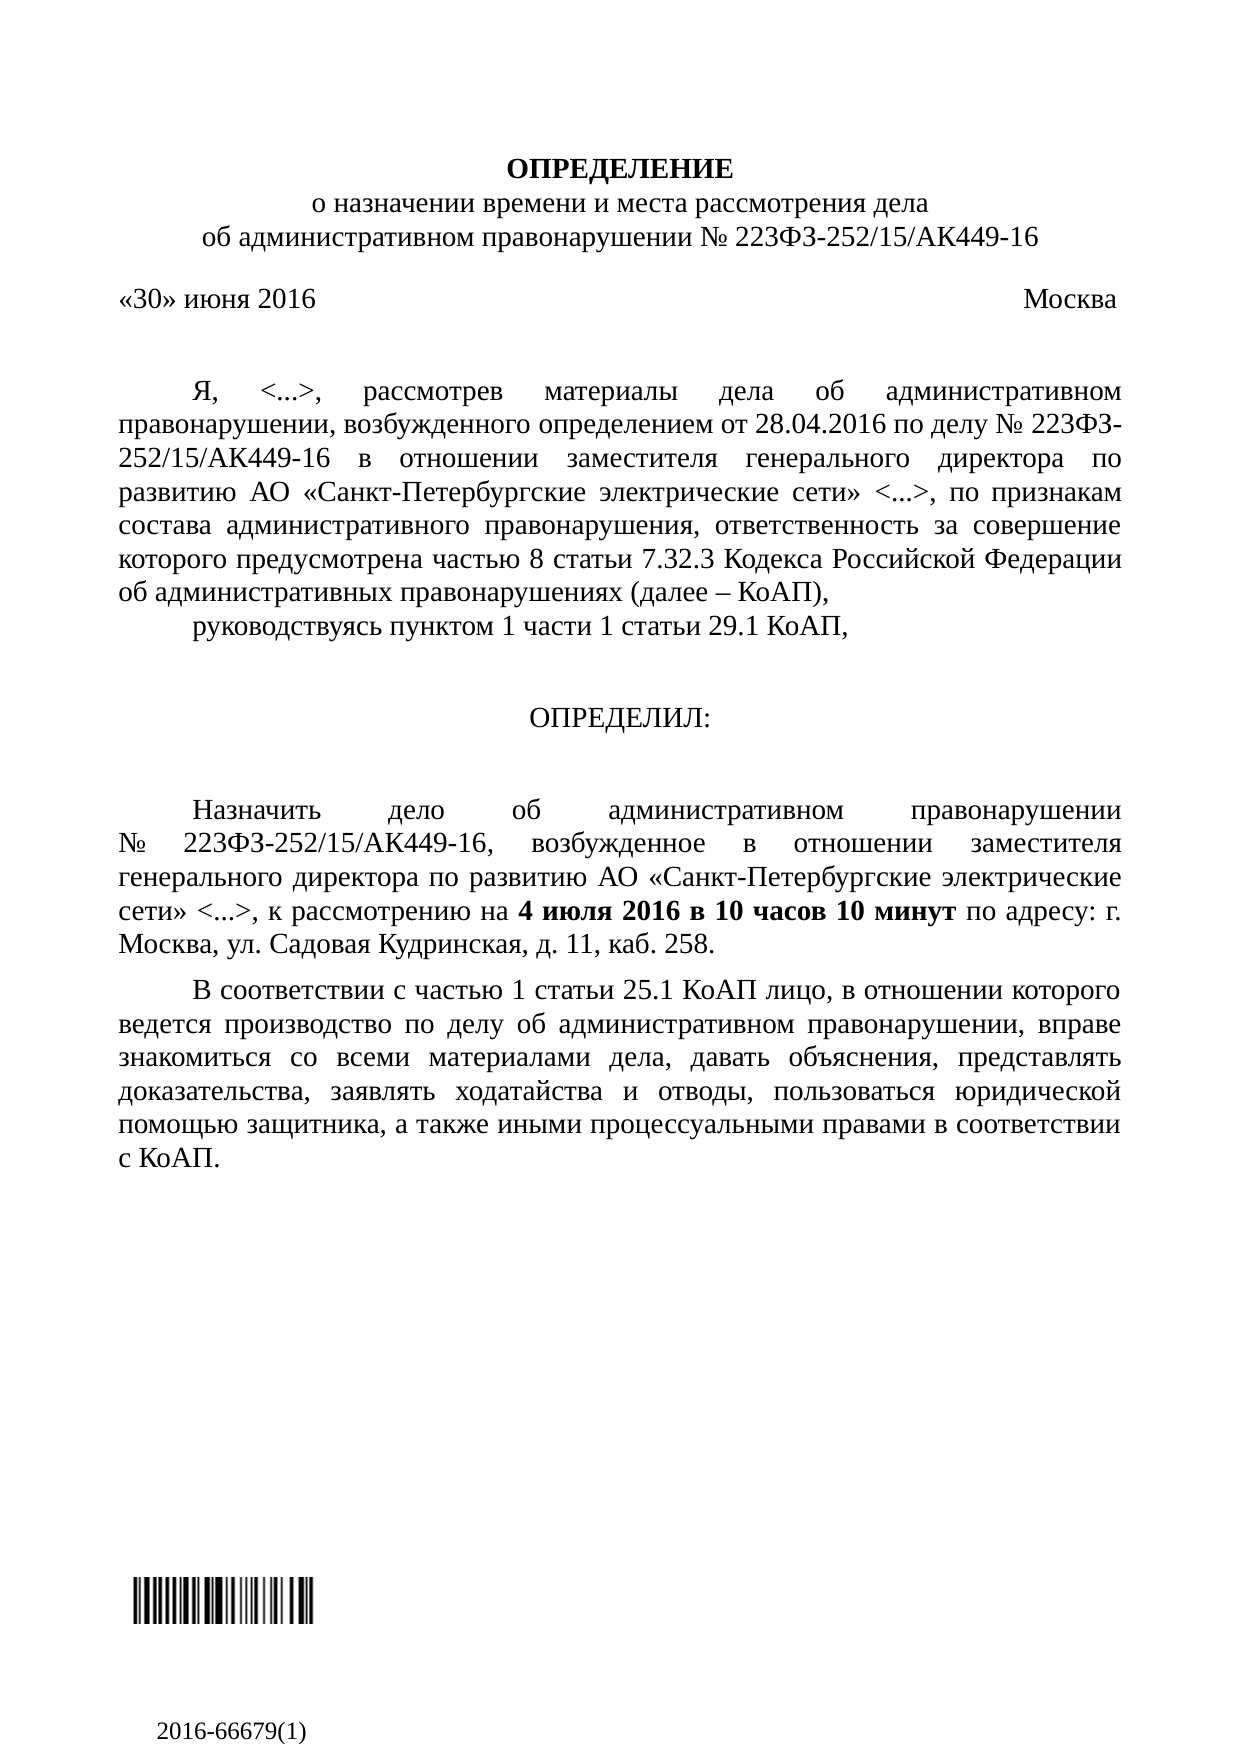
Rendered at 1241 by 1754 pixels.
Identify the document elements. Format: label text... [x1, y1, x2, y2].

text «30» июня 2016 Москва [118, 281, 1122, 314]
subtitle ОПРЕДЕЛЕНИЕ [118, 152, 1122, 185]
text Назначить дело об административном правонарушении № 223ФЗ-252/15/АК449-16, возбужденное в отношении заместителя генерального директора по развитию АО «Санкт-Петербургские электрические сети» <...>, к рассмотрению на 4 июля 2016 в 10 часов 10 минут по адресу: г. Москва, ул. Садовая Кудринская, д. 11, каб. 258. [118, 792, 1122, 960]
text Я, <...>, рассмотрев материалы дела об административном правонарушении, возбужденного определением от 28.04.2016 по делу № 223ФЗ-252/15/АК449-16 в отношении заместителя генерального директора по развитию АО «Санкт-Петербургские электрические сети» <...>, по признакам состава административного правонарушения, ответственность за совершение которого предусмотрена частью 8 статьи 7.32.3 Кодекса Российской Федерации об административных правонарушениях (далее – КоАП), [118, 373, 1122, 608]
text о назначении времени и места рассмотрения дела [118, 185, 1122, 219]
text об административном правонарушении № 223ФЗ-252/15/АК449-16 [118, 219, 1122, 252]
text руководствуясь пунктом 1 части 1 статьи 29.1 КоАП, [118, 608, 1122, 641]
picture [118, 1577, 331, 1624]
text В соответствии с частью 1 статьи 25.1 КоАП лицо, в отношении которого ведется производство по делу об административном правонарушении, вправе знакомиться со всеми материалами дела, давать объяснения, представлять доказательства, заявлять ходатайства и отводы, пользоваться юридической помощью защитника, а также иными процессуальными правами в соответствии с КоАП. [118, 972, 1122, 1173]
text ОПРЕДЕЛИЛ: [118, 700, 1122, 733]
